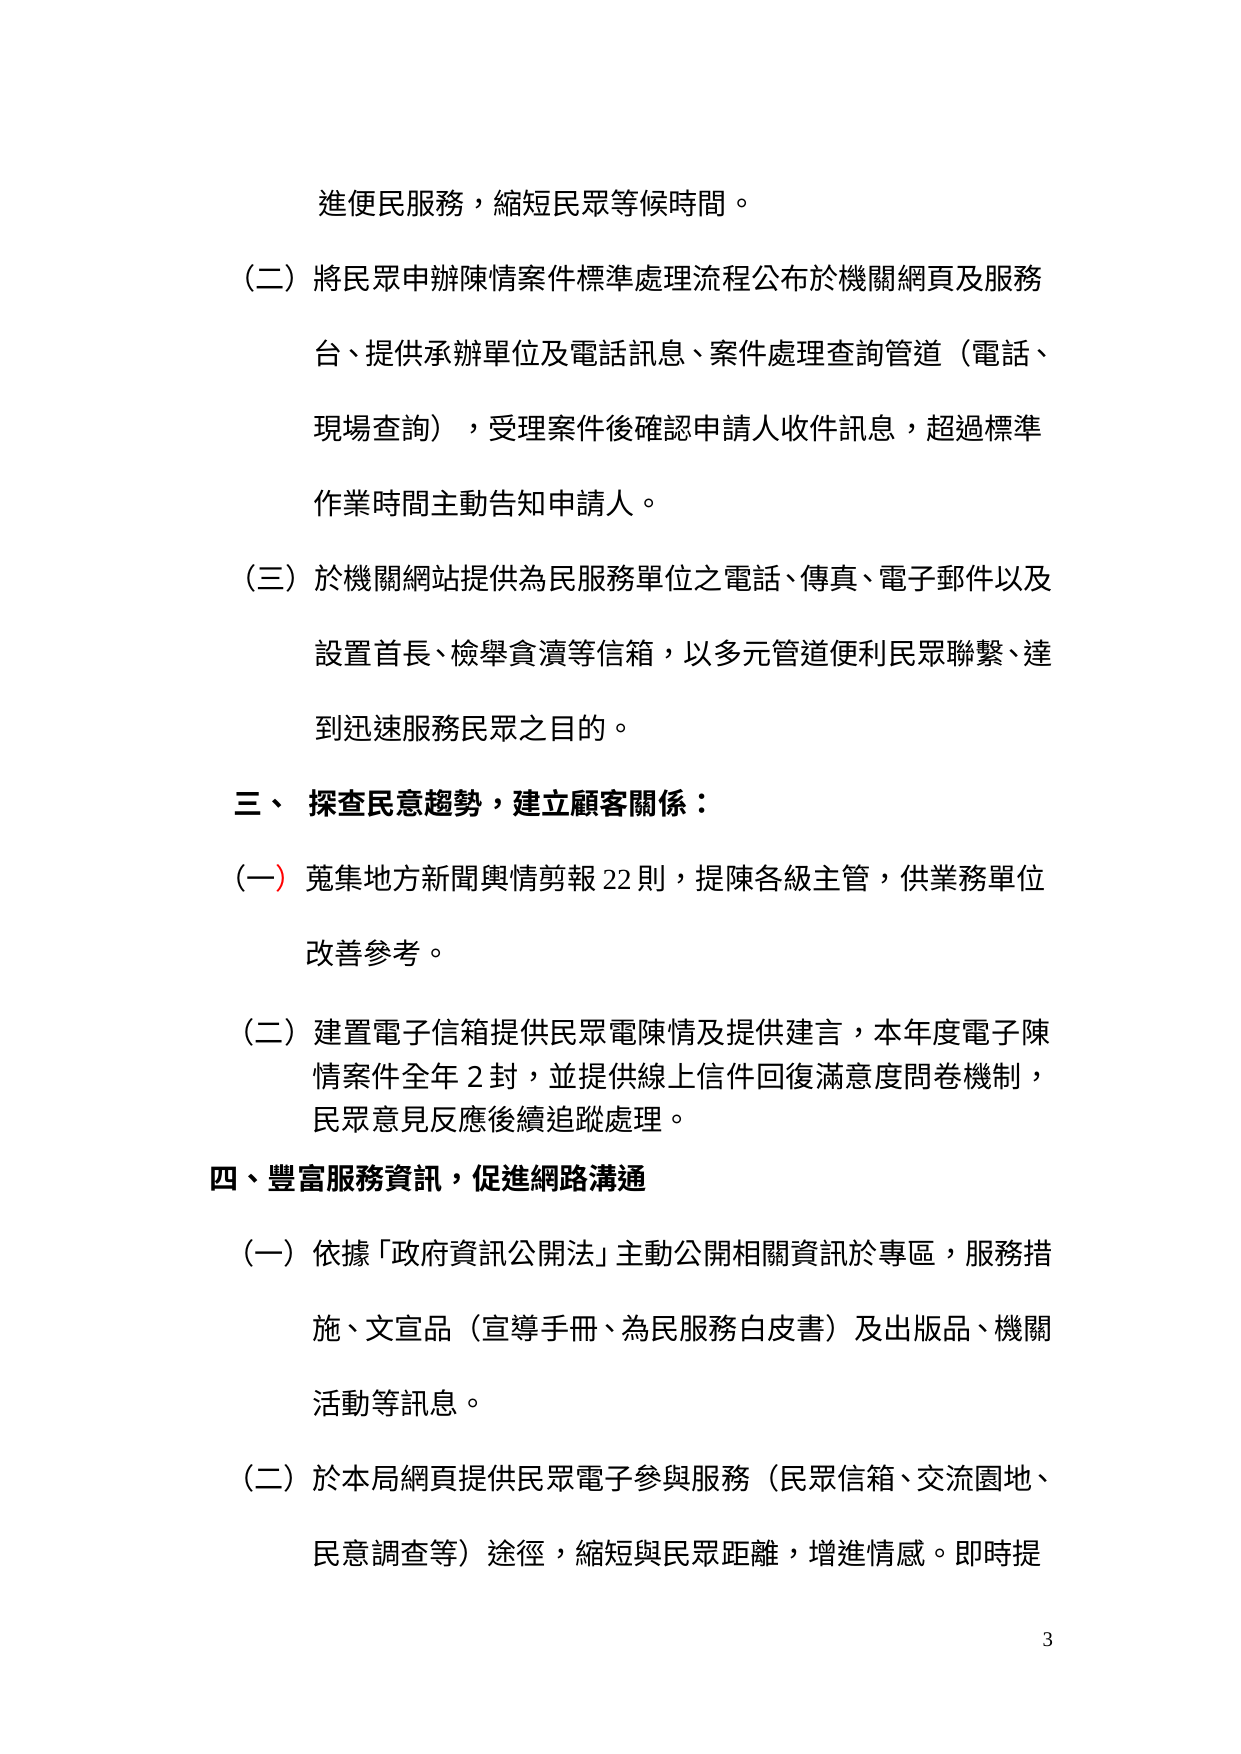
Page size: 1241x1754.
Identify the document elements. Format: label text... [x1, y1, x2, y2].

text 進便民服務，縮短民眾等候時間。 [231, 164, 1053, 239]
text （二）將民眾申辦陳情案件標準處理流程公布於機關網頁及服務台、提供承辦單位及電話訊息、案件處理查詢管道（電話、現場查詢），受理案件後確認申請人收件訊息，超過標準作業時間主動告知申請人。 [226, 239, 1053, 539]
text （一）依據「政府資訊公開法」主動公開相關資訊於專區，服務措施、文宣品（宣導手冊、為民服務白皮書）及出版品、機關活動等訊息。 [225, 1214, 1053, 1439]
text （一）蒐集地方新聞輿情剪報22則，提陳各級主管，供業務單位改善參考。 [217, 839, 1053, 989]
text （二）建置電子信箱提供民眾電陳情及提供建言，本年度電子陳情案件全年2封，並提供線上信件回復滿意度問卷機制，民眾意見反應後續追蹤處理。 [225, 1008, 1053, 1139]
list 探查民意趨勢，建立顧客關係： [233, 764, 1053, 839]
list （三）於機關網站提供為民服務單位之電話、傳真、電子郵件以及設置首長、檢舉貪瀆等信箱，以多元管道便利民眾聯繫、達到迅速服務民眾之目的。 [227, 539, 1053, 764]
text （二）於本局網頁提供民眾電子參與服務（民眾信箱、交流園地、民意調查等）途徑，縮短與民眾距離，增進情感。即時提供正確資訊於機關網頁及定期更新網頁資訊，使上網民眾知悉最新資訊。 [225, 1439, 1053, 1589]
text 四、豐富服務資訊，促進網路溝通 [187, 1139, 1053, 1214]
